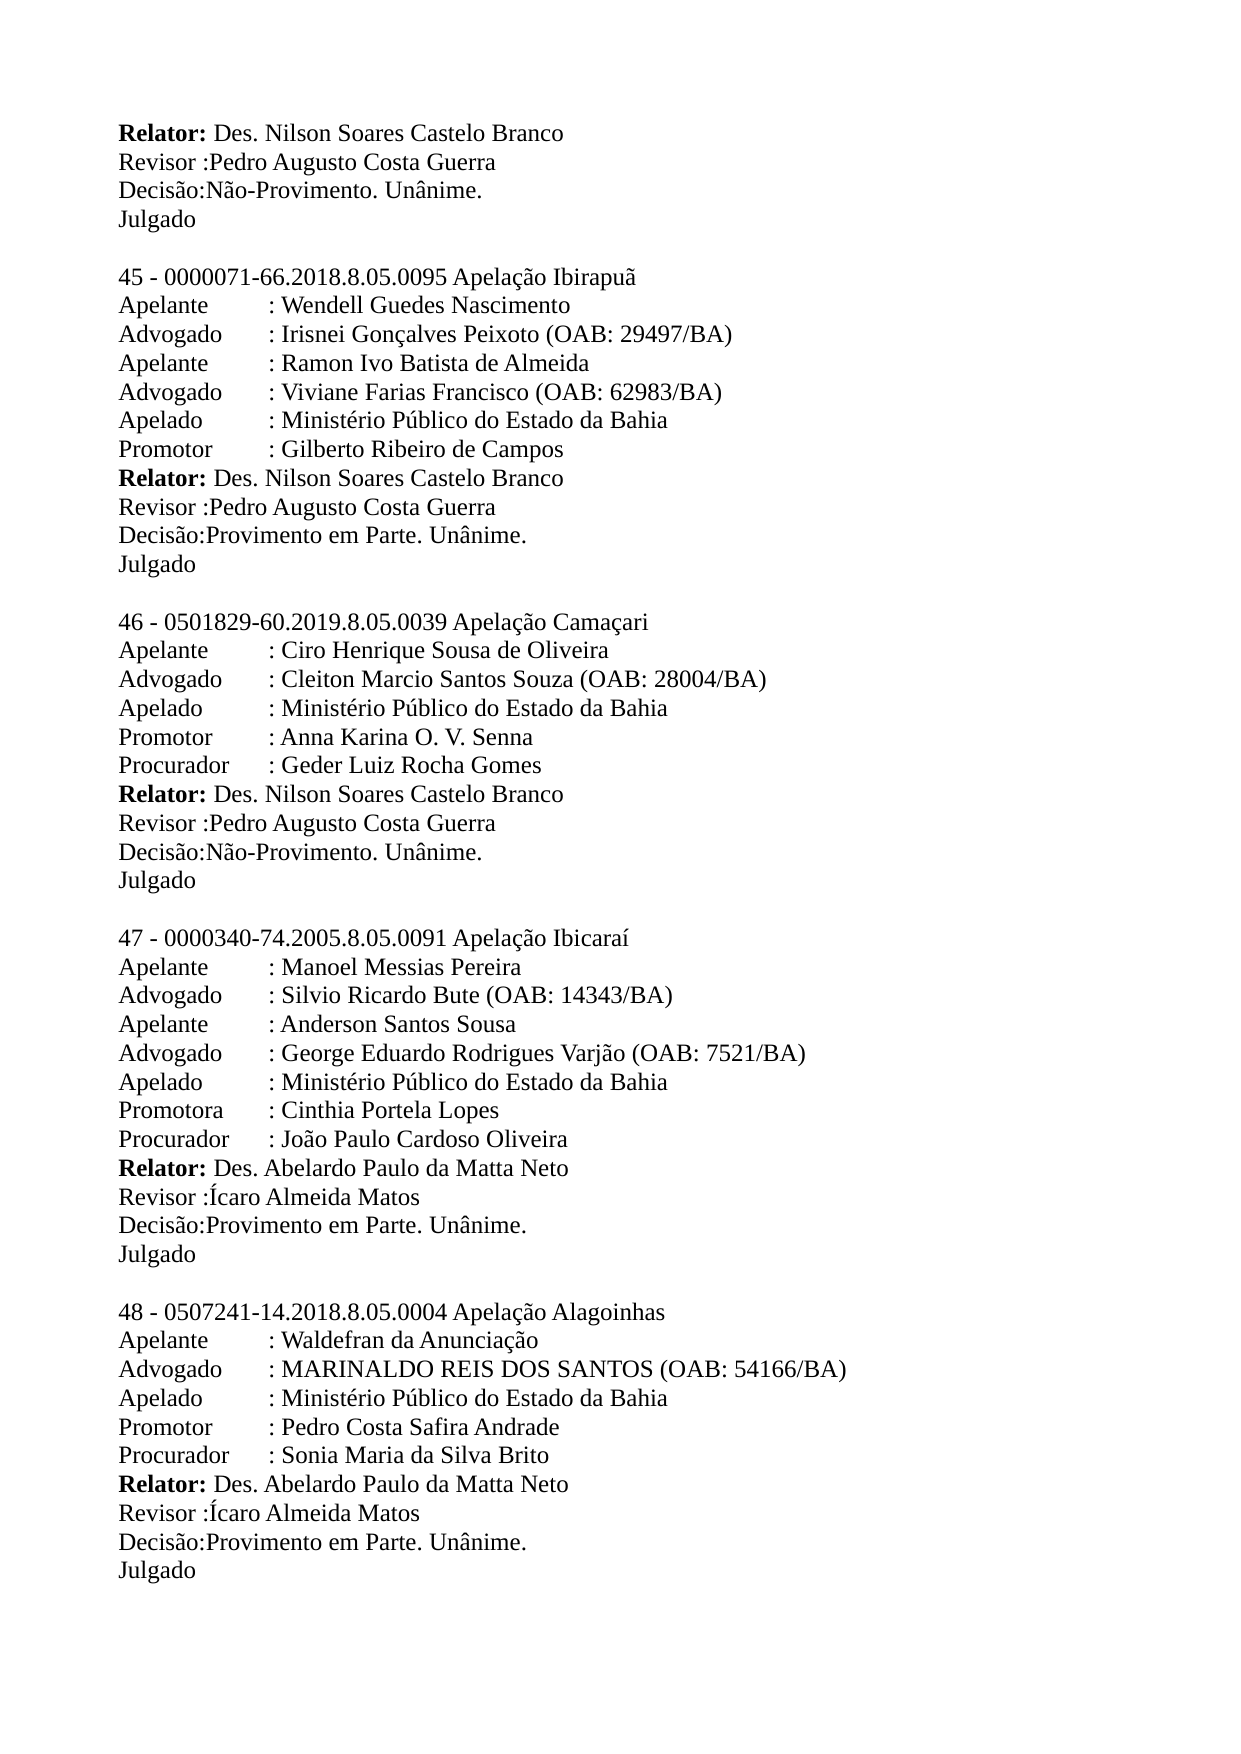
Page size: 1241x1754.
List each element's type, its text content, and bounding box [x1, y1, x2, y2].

text Revisor :Ícaro Almeida Matos [118, 1182, 1122, 1211]
text 46 - 0501829-60.2019.8.05.0039 Apelação Camaçari [118, 607, 1122, 636]
text Julgado [118, 204, 1122, 233]
text Apelante : Waldefran da Anunciação Advogado : MARINALDO REIS DOS SANTOS (OAB: 54166/BA) Apelado : Ministério Público do Estado da Bahia Promotor : Pedro Costa Safira Andrade Procurador : Sonia Maria da Silva Brito Relator: Des. Abelardo Paulo da Matta Neto [118, 1326, 1122, 1498]
text Decisão:Provimento em Parte. Unânime. [118, 1527, 1122, 1556]
text Revisor :Pedro Augusto Costa Guerra [118, 808, 1122, 837]
text Decisão:Não-Provimento. Unânime. [118, 176, 1122, 204]
text Julgado [118, 1239, 1122, 1268]
text 48 - 0507241-14.2018.8.05.0004 Apelação Alagoinhas [118, 1297, 1122, 1326]
text Apelante : Ciro Henrique Sousa de Oliveira Advogado : Cleiton Marcio Santos Souza (OAB: 28004/BA) Apelado : Ministério Público do Estado da Bahia Promotor : Anna Karina O. V. Senna Procurador : Geder Luiz Rocha Gomes Relator: Des. Nilson Soares Castelo Branco [118, 636, 1122, 808]
text Apelante : Wendell Guedes Nascimento Advogado : Irisnei Gonçalves Peixoto (OAB: 29497/BA) Apelante : Ramon Ivo Batista de Almeida Advogado : Viviane Farias Francisco (OAB: 62983/BA) Apelado : Ministério Público do Estado da Bahia Promotor : Gilberto Ribeiro de Campos Relator: Des. Nilson Soares Castelo Branco [118, 291, 1122, 492]
text Relator: Des. Nilson Soares Castelo Branco [118, 118, 1122, 147]
text Julgado [118, 549, 1122, 578]
text Revisor :Pedro Augusto Costa Guerra [118, 492, 1122, 521]
text Decisão:Não-Provimento. Unânime. [118, 837, 1122, 866]
text 47 - 0000340-74.2005.8.05.0091 Apelação Ibicaraí [118, 923, 1122, 952]
text Revisor :Ícaro Almeida Matos [118, 1498, 1122, 1527]
text Apelante : Manoel Messias Pereira Advogado : Silvio Ricardo Bute (OAB: 14343/BA) Apelante : Anderson Santos Sousa Advogado : George Eduardo Rodrigues Varjão (OAB: 7521/BA) Apelado : Ministério Público do Estado da Bahia Promotora : Cinthia Portela Lopes Procurador : João Paulo Cardoso Oliveira Relator: Des. Abelardo Paulo da Matta Neto [118, 952, 1122, 1182]
text Revisor :Pedro Augusto Costa Guerra [118, 147, 1122, 176]
text Decisão:Provimento em Parte. Unânime. [118, 1211, 1122, 1239]
text 45 - 0000071-66.2018.8.05.0095 Apelação Ibirapuã [118, 262, 1122, 291]
text Julgado [118, 1556, 1122, 1584]
text Decisão:Provimento em Parte. Unânime. [118, 521, 1122, 549]
text Julgado [118, 866, 1122, 894]
